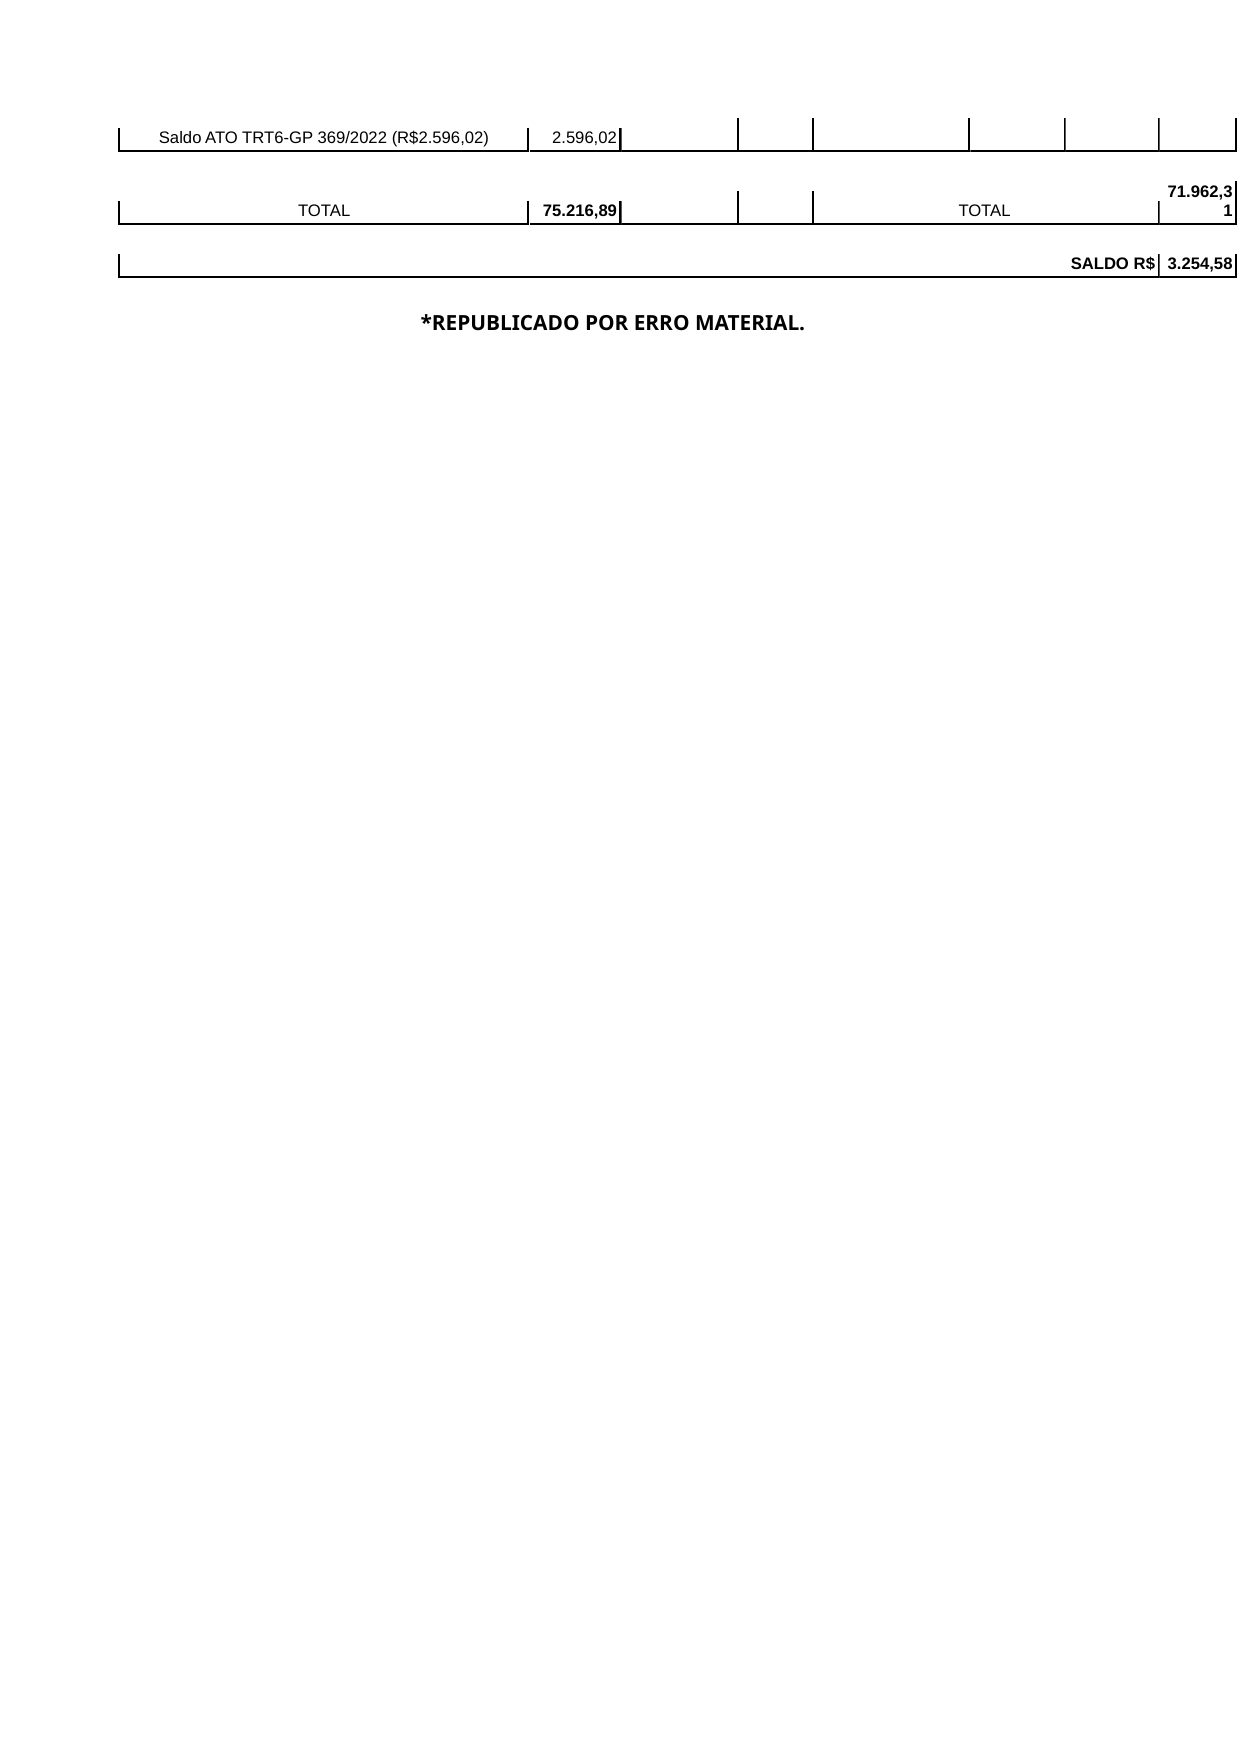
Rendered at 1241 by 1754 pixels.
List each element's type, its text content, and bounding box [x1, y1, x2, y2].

table_cell Saldo ATO TRT6-GP 369/2022 (R$2.596,02) [118, 118, 529, 150]
table_cell 71.962,31 [1160, 181, 1235, 223]
table_cell [1066, 152, 1160, 181]
table_cell [118, 152, 529, 181]
table_cell [118, 225, 529, 254]
table_cell [1160, 152, 1237, 181]
table_cell [530, 225, 622, 254]
table_cell [739, 225, 814, 254]
table_cell [118, 278, 1160, 308]
table_cell [622, 181, 739, 223]
table_cell [739, 181, 814, 223]
table_cell [622, 225, 739, 254]
table_cell [814, 225, 1160, 254]
table_cell 75.216,89 [530, 181, 622, 223]
table_cell [739, 118, 812, 150]
table_cell [970, 152, 1066, 181]
table_cell [622, 118, 737, 150]
table_cell [970, 118, 1064, 150]
table_cell [622, 152, 739, 181]
table_cell [1160, 225, 1237, 254]
text *REPUBLICADO POR ERRO MATERIAL. [118, 308, 1107, 336]
table_cell [530, 152, 622, 181]
table_cell [1066, 118, 1158, 150]
table_cell TOTAL [814, 181, 1160, 223]
table_cell TOTAL [118, 181, 529, 223]
table_cell SALDO R$ [120, 254, 1158, 276]
table_cell [1160, 278, 1237, 308]
table_cell [739, 152, 814, 181]
table_cell 3.254,58 [1160, 254, 1235, 276]
table_cell [814, 152, 970, 181]
table_cell [814, 118, 968, 150]
table_cell [1160, 118, 1235, 150]
table_cell 2.596,02 [530, 118, 622, 150]
